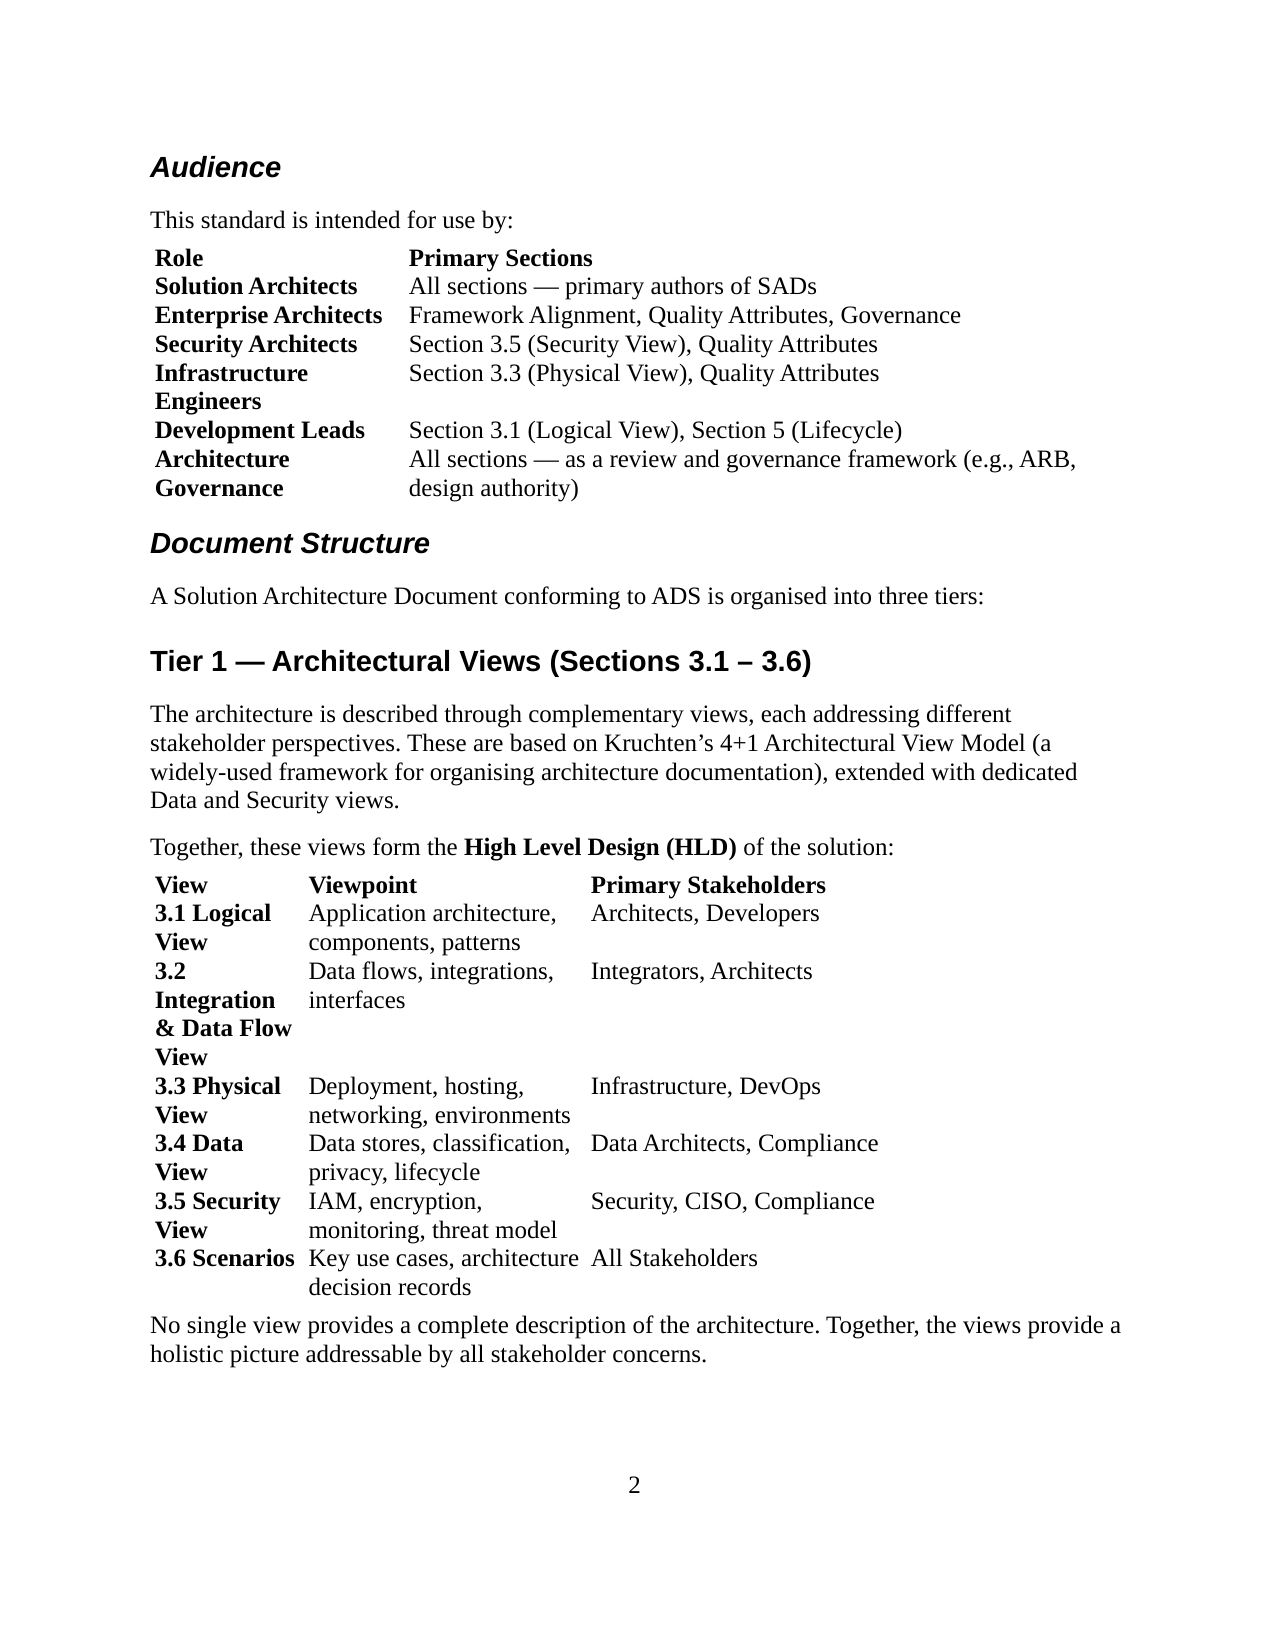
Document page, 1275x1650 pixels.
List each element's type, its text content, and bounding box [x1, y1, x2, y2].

table_cell Data Architects, Compliance [586, 1129, 1125, 1186]
table_cell 3.4 Data View [150, 1129, 304, 1186]
table_cell Infrastructure, DevOps [586, 1071, 1125, 1128]
table_cell Key use cases, architecture decision records [304, 1244, 586, 1301]
table_cell Development Leads [150, 415, 404, 444]
table_cell Section 3.3 (Physical View), Quality Attributes [404, 358, 1125, 415]
table_cell Section 3.5 (Security View), Quality Attributes [404, 329, 1125, 358]
table_cell Data stores, classification, privacy, lifecycle [304, 1129, 586, 1186]
table_cell Architects, Developers [586, 899, 1125, 956]
table_cell 3.3 Physical View [150, 1071, 304, 1128]
table_cell All Stakeholders [586, 1244, 1125, 1301]
table_cell Data flows, integrations, interfaces [304, 956, 586, 1071]
table_cell 3.6 Scenarios [150, 1244, 304, 1301]
table_cell Solution Architects [150, 271, 404, 300]
table_header Primary Stakeholders [586, 870, 1125, 898]
text Together, these views form the High Level Design (HLD) of the solution: [150, 832, 1125, 861]
table_header Primary Sections [404, 243, 1125, 271]
text This standard is intended for use by: [150, 205, 1125, 234]
table_cell 3.2 Integration & Data Flow View [150, 956, 304, 1071]
table_cell Application architecture, components, patterns [304, 899, 586, 956]
table_cell Security, CISO, Compliance [586, 1186, 1125, 1243]
table_cell Infrastructure Engineers [150, 358, 404, 415]
table_cell Section 3.1 (Logical View), Section 5 (Lifecycle) [404, 415, 1125, 444]
table_cell 3.5 Security View [150, 1186, 304, 1243]
table_header Role [150, 243, 404, 271]
table_cell Framework Alignment, Quality Attributes, Governance [404, 300, 1125, 329]
table_header View [150, 870, 304, 898]
subtitle Tier 1 — Architectural Views (Sections 3.1 – 3.6) [150, 644, 1125, 678]
table_cell All sections — primary authors of SADs [404, 271, 1125, 300]
text No single view provides a complete description of the architecture. Together, the views provide a holistic picture addressable by all stakeholder concerns. [150, 1310, 1125, 1367]
table_header Viewpoint [304, 870, 586, 898]
subtitle Document Structure [150, 526, 1125, 560]
text A Solution Architecture Document conforming to ADS is organised into three tiers: [150, 581, 1125, 610]
table_cell Deployment, hosting, networking, environments [304, 1071, 586, 1128]
table_cell Enterprise Architects [150, 300, 404, 329]
table_cell Integrators, Architects [586, 956, 1125, 1071]
subtitle Audience [150, 150, 1125, 183]
text The architecture is described through complementary views, each addressing different stakeholder perspectives. These are based on Kruchten’s 4+1 Architectural View Model (a widely-used framework for organising architecture documentation), extended with dedicated Data and Security views. [150, 699, 1125, 814]
table_cell IAM, encryption, monitoring, threat model [304, 1186, 586, 1243]
table_cell 3.1 Logical View [150, 899, 304, 956]
table_cell Architecture Governance [150, 444, 404, 501]
table_cell Security Architects [150, 329, 404, 358]
table_cell All sections — as a review and governance framework (e.g., ARB, design authority) [404, 444, 1125, 501]
